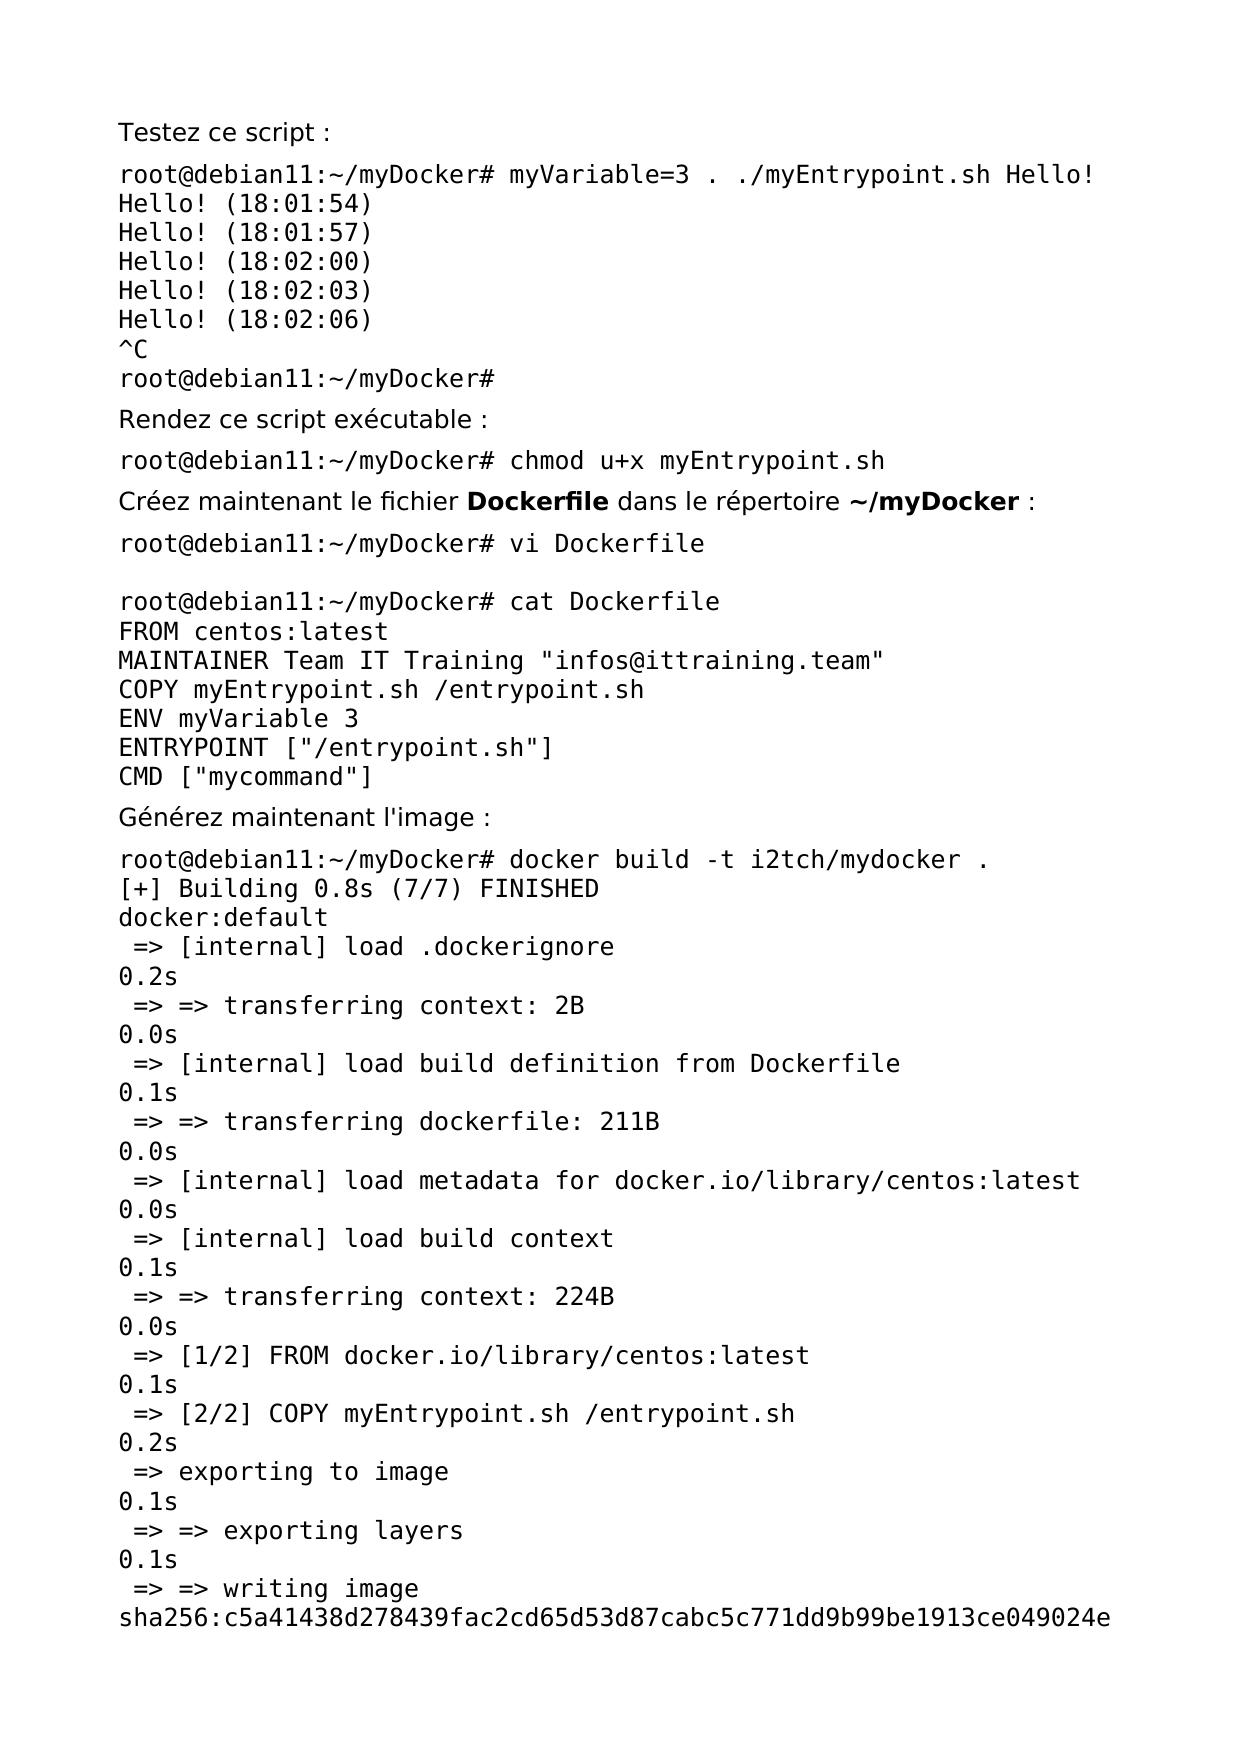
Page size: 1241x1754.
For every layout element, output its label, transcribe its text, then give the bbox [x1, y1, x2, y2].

text Créez maintenant le fichier Dockerfile dans le répertoire ~/myDocker : [118, 487, 1122, 517]
text root@debian11:~/myDocker# vi Dockerfile root@debian11:~/myDocker# cat Dockerfile FROM centos:latest MAINTAINER Team IT Training "infos@ittraining.team" COPY myEntrypoint.sh /entrypoint.sh ENV myVariable 3 ENTRYPOINT ["/entrypoint.sh"] CMD ["mycommand"] [118, 529, 1122, 792]
text Générez maintenant l'image : [118, 803, 1122, 833]
text Testez ce script : [118, 118, 1122, 147]
text Rendez ce script exécutable : [118, 405, 1122, 434]
text root@debian11:~/myDocker# docker build -t i2tch/mydocker . [+] Building 0.8s (7/7) FINISHED docker:default => [internal] load .dockerignore 0.2s => => transferring context: 2B 0.0s => [internal] load build definition from Dockerfile 0.1s => => transferring dockerfile: 211B 0.0s => [internal] load metadata for docker.io/library/centos:latest 0.0s => [internal] load build context 0.1s => => transferring context: 224B 0.0s => [1/2] FROM docker.io/library/centos:latest 0.1s => [2/2] COPY myEntrypoint.sh /entrypoint.sh 0.2s => exporting to image 0.1s => => exporting layers 0.1s => => writing image sha256:c5a41438d278439fac2cd65d53d87cabc5c771dd9b99be1913ce049024e [118, 845, 1122, 1633]
text root@debian11:~/myDocker# chmod u+x myEntrypoint.sh [118, 447, 1122, 476]
text root@debian11:~/myDocker# myVariable=3 . ./myEntrypoint.sh Hello! Hello! (18:01:54) Hello! (18:01:57) Hello! (18:02:00) Hello! (18:02:03) Hello! (18:02:06) ^C root@debian11:~/myDocker# [118, 160, 1122, 393]
